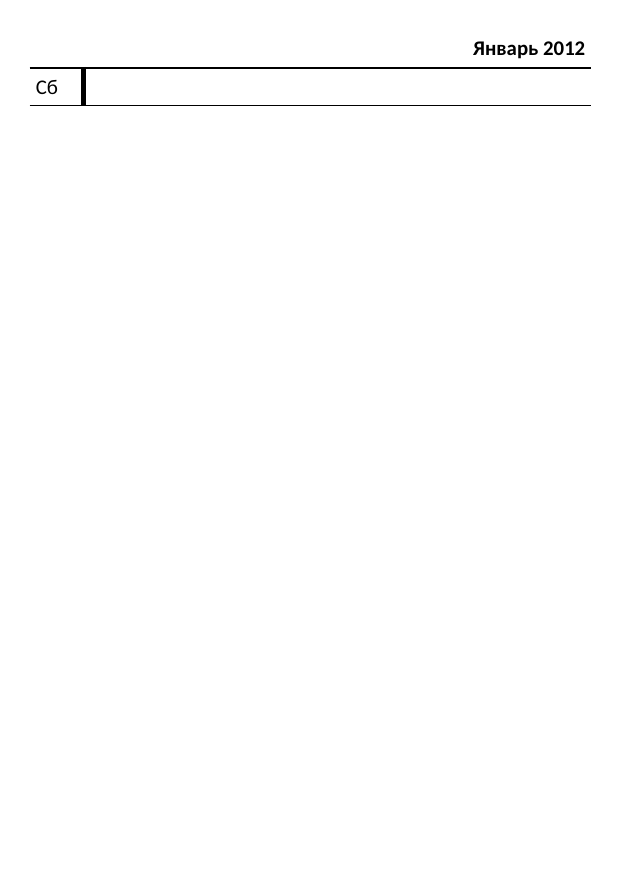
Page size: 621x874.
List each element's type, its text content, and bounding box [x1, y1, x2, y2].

table_header Январь 2012 [30, 30, 591, 67]
table_cell Сб [30, 69, 81, 105]
table_cell [86, 69, 591, 105]
